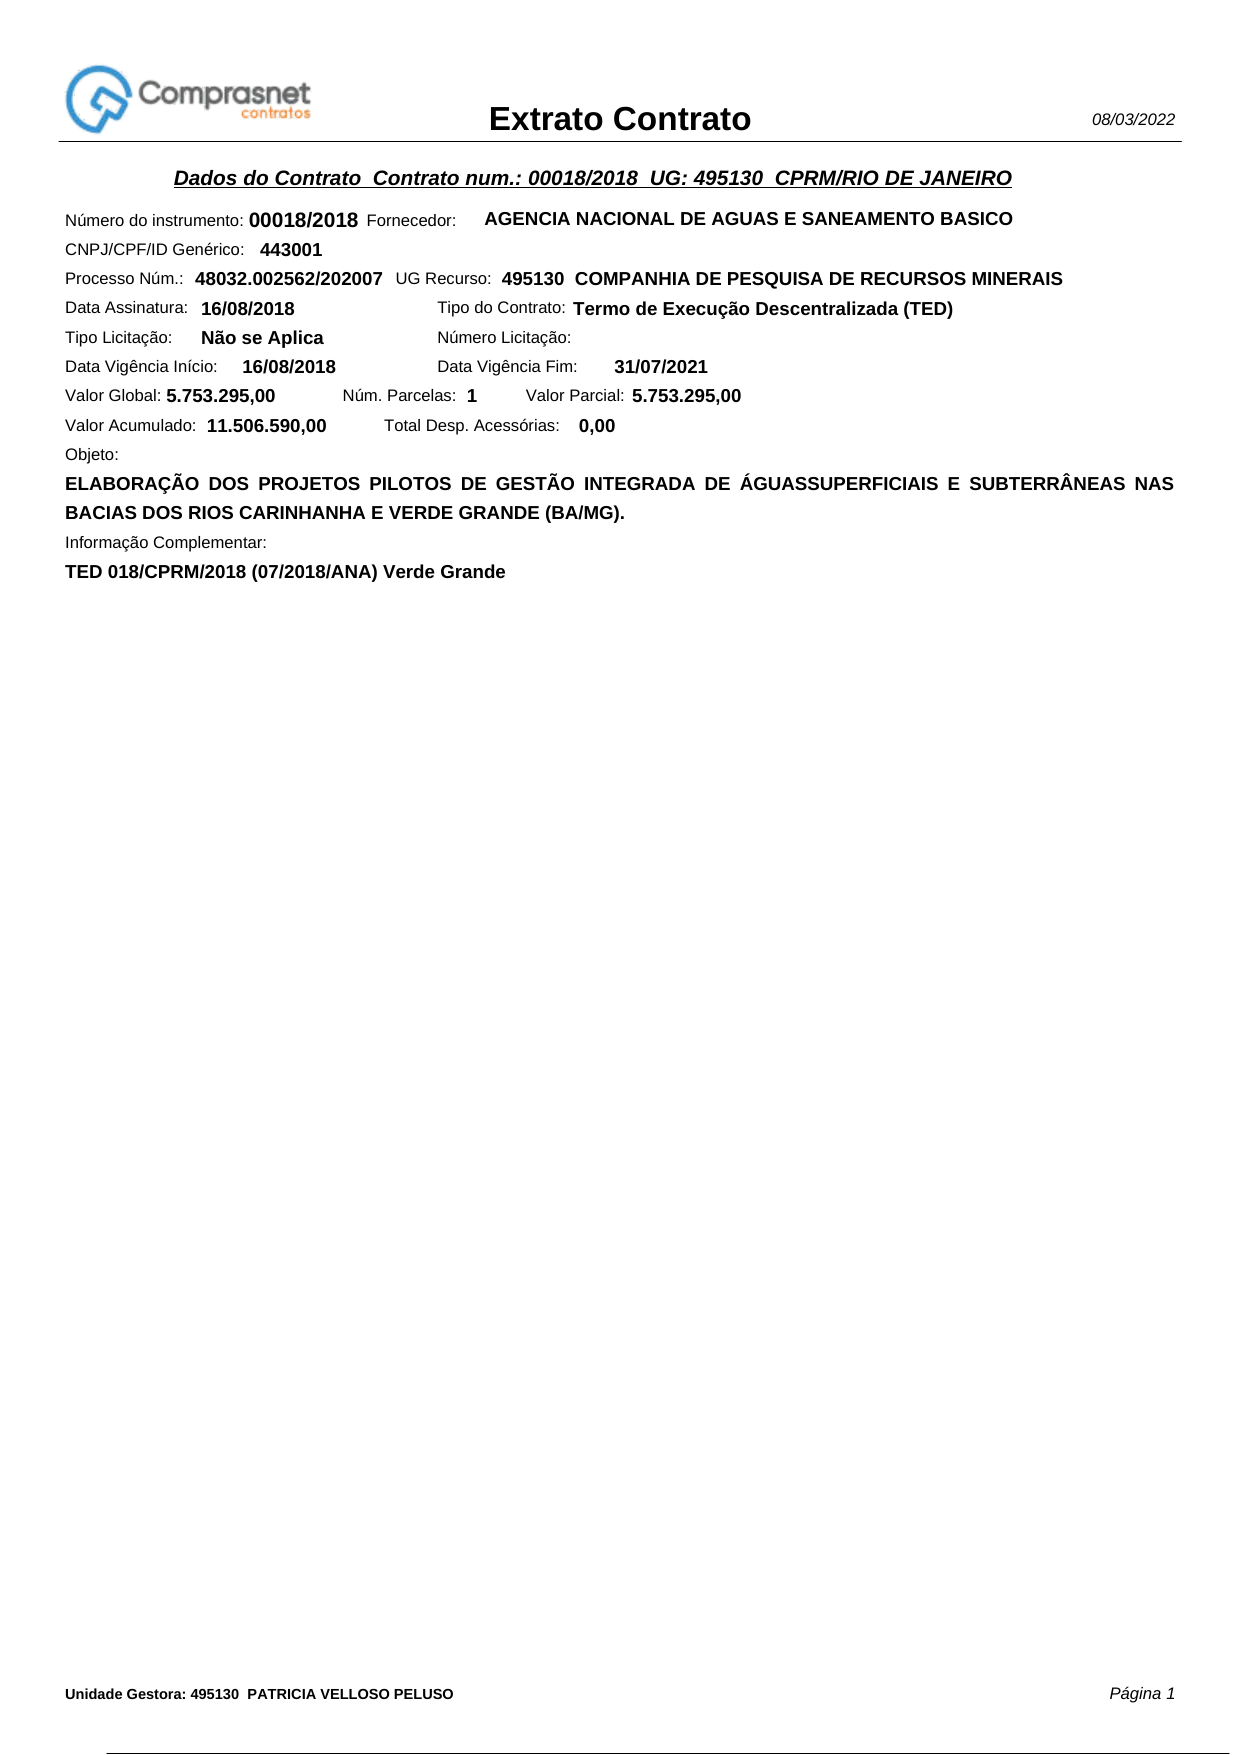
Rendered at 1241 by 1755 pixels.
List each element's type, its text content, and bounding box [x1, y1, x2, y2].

text Data Vigência Início: 16/08/2018 Data Vigência Fim: 31/07/2021 Valor Global: 5.753.295,00 Núm. Parcelas: 1 Valor Parcial: 5.753.295,00 Valor Acumulado: 11.506.590,00 Total Desp. Acessórias: 0,00 [65, 356, 742, 436]
text Objeto: [65, 445, 1193, 464]
text Tipo Licitação: Não se Aplica Número Licitação: [65, 327, 1193, 348]
text Processo Núm.: 48032.002562/2020­07 UG Recurso: 495130 ­ COMPANHIA DE PESQUISA DE RECURSOS MINERAIS [65, 268, 1193, 289]
text Dados do Contrato ­ Contrato num.: 00018/2018 ­ UG: 495130 ­ CPRM/RIO DE JANEIRO [48, 166, 1193, 190]
text ELABORAÇÃO DOS PROJETOS PILOTOS DE GESTÃO INTEGRADA DE ÁGUASSUPERFICIAIS E SUBTERRÂNEAS NAS BACIAS DOS RIOS CARINHANHA E VERDE GRANDE (BA/MG). [65, 473, 1193, 524]
text Data Assinatura: 16/08/2018 Tipo do Contrato: Termo de Execução Descentralizada (TED) [65, 297, 1193, 319]
text CNPJ/CPF/ID Genérico: 443001 [65, 238, 1193, 260]
text TED 018/CPRM/2018 (07/2018/ANA) Verde Grande [65, 561, 1193, 583]
text Número do instrumento: 00018/2018 Fornecedor: AGENCIA NACIONAL DE AGUAS E SANEAMENTO BASICO [65, 207, 1193, 231]
text Informação Complementar: [65, 533, 1193, 552]
